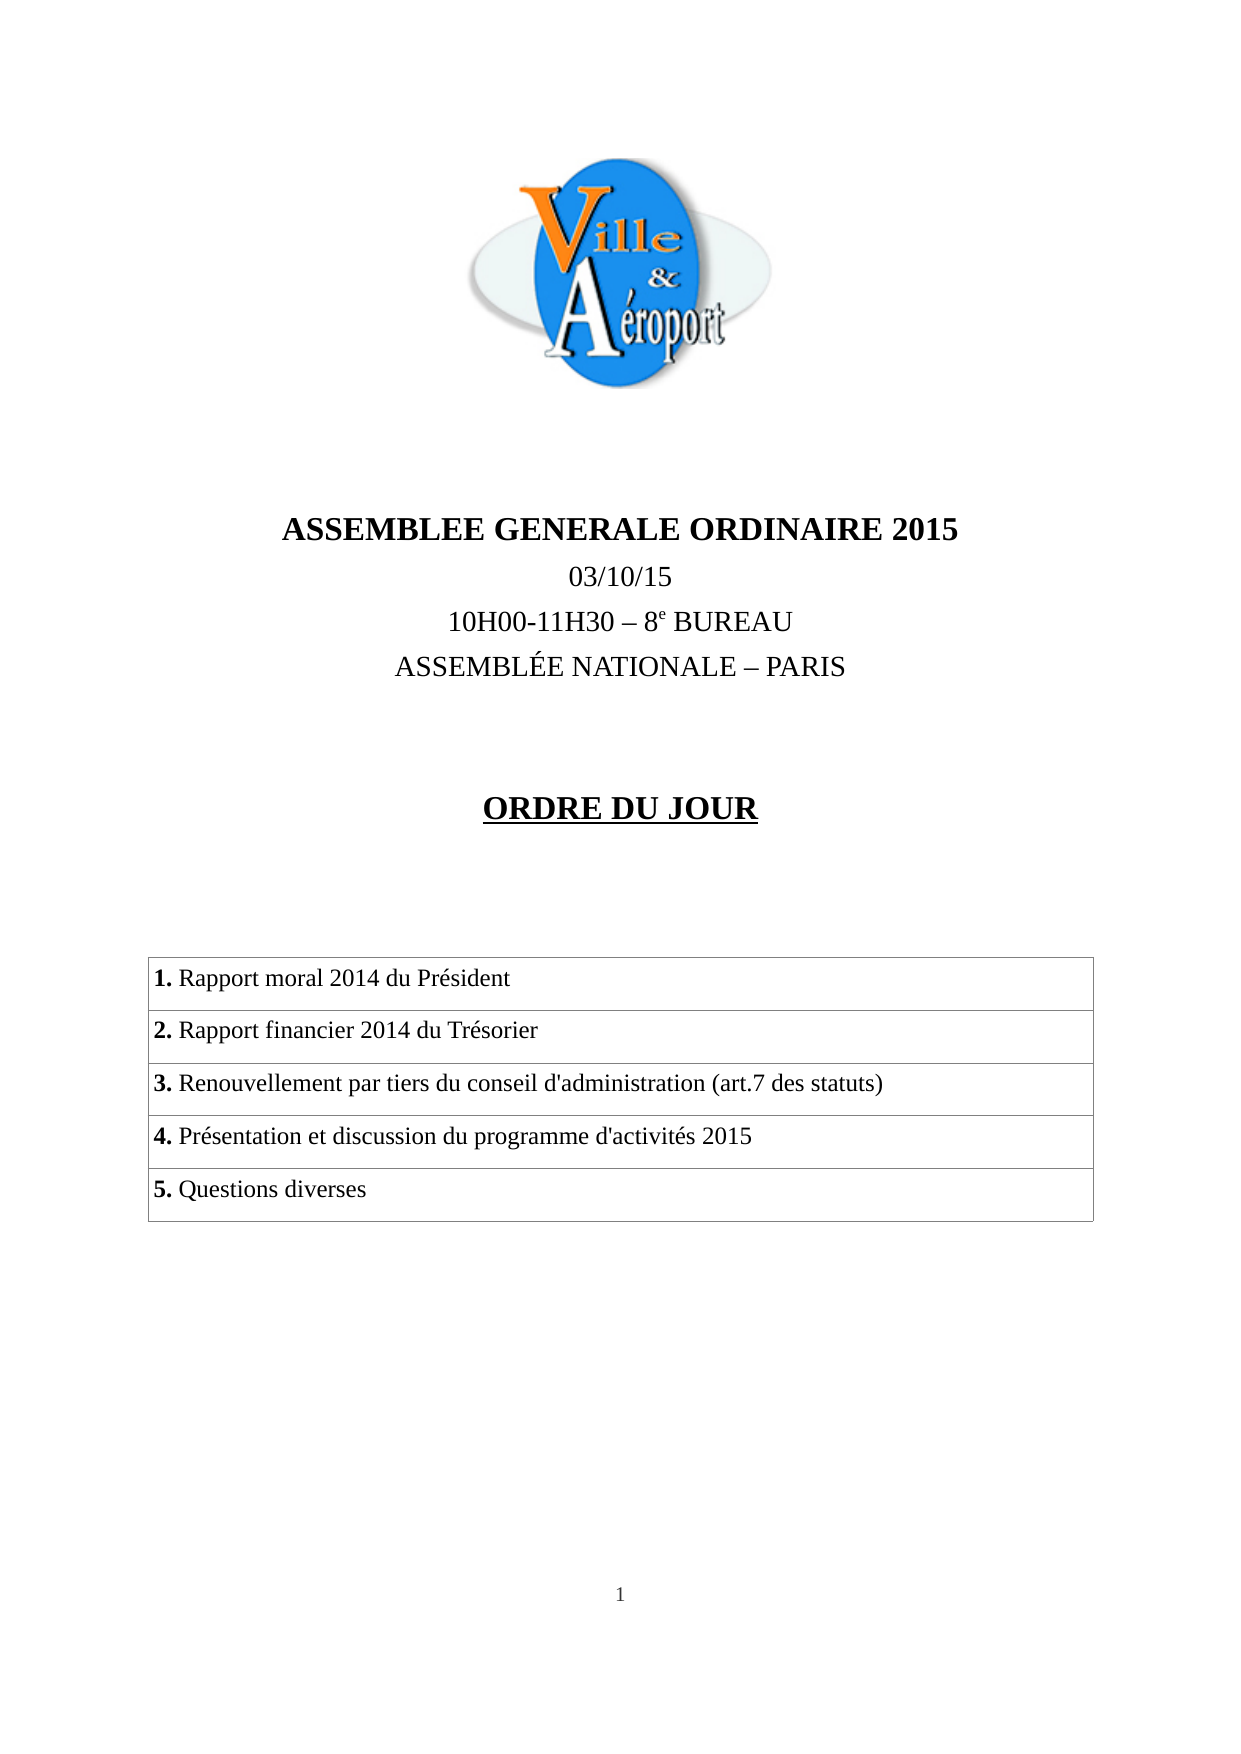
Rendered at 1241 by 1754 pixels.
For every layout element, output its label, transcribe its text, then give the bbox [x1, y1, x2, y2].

table_cell ORDRE DU JOUR [148, 783, 1093, 833]
table_header 1. Rapport moral 2014 du Président [149, 958, 1093, 1009]
picture [463, 158, 777, 389]
table_cell [148, 688, 1093, 738]
table_cell [148, 833, 1093, 871]
table_cell 2. Rapport financier 2014 du Trésorier [149, 1011, 1093, 1062]
table_cell ASSEMBLÉE NATIONALE – PARIS [148, 643, 1093, 688]
table_cell 10H00-11H30 – 8e BUREAU [148, 598, 1093, 643]
table_cell 3. Renouvellement par tiers du conseil d'administration (art.7 des statuts) [149, 1064, 1093, 1115]
table_header ASSEMBLEE GENERALE ORDINAIRE 2015 [148, 503, 1093, 553]
table_cell 5. Questions diverses [149, 1169, 1093, 1221]
table_cell [148, 738, 1093, 783]
table_cell 10/03/15 [148, 553, 1093, 598]
table_cell 4. Présentation et discussion du programme d'activités 2015 [149, 1116, 1093, 1168]
